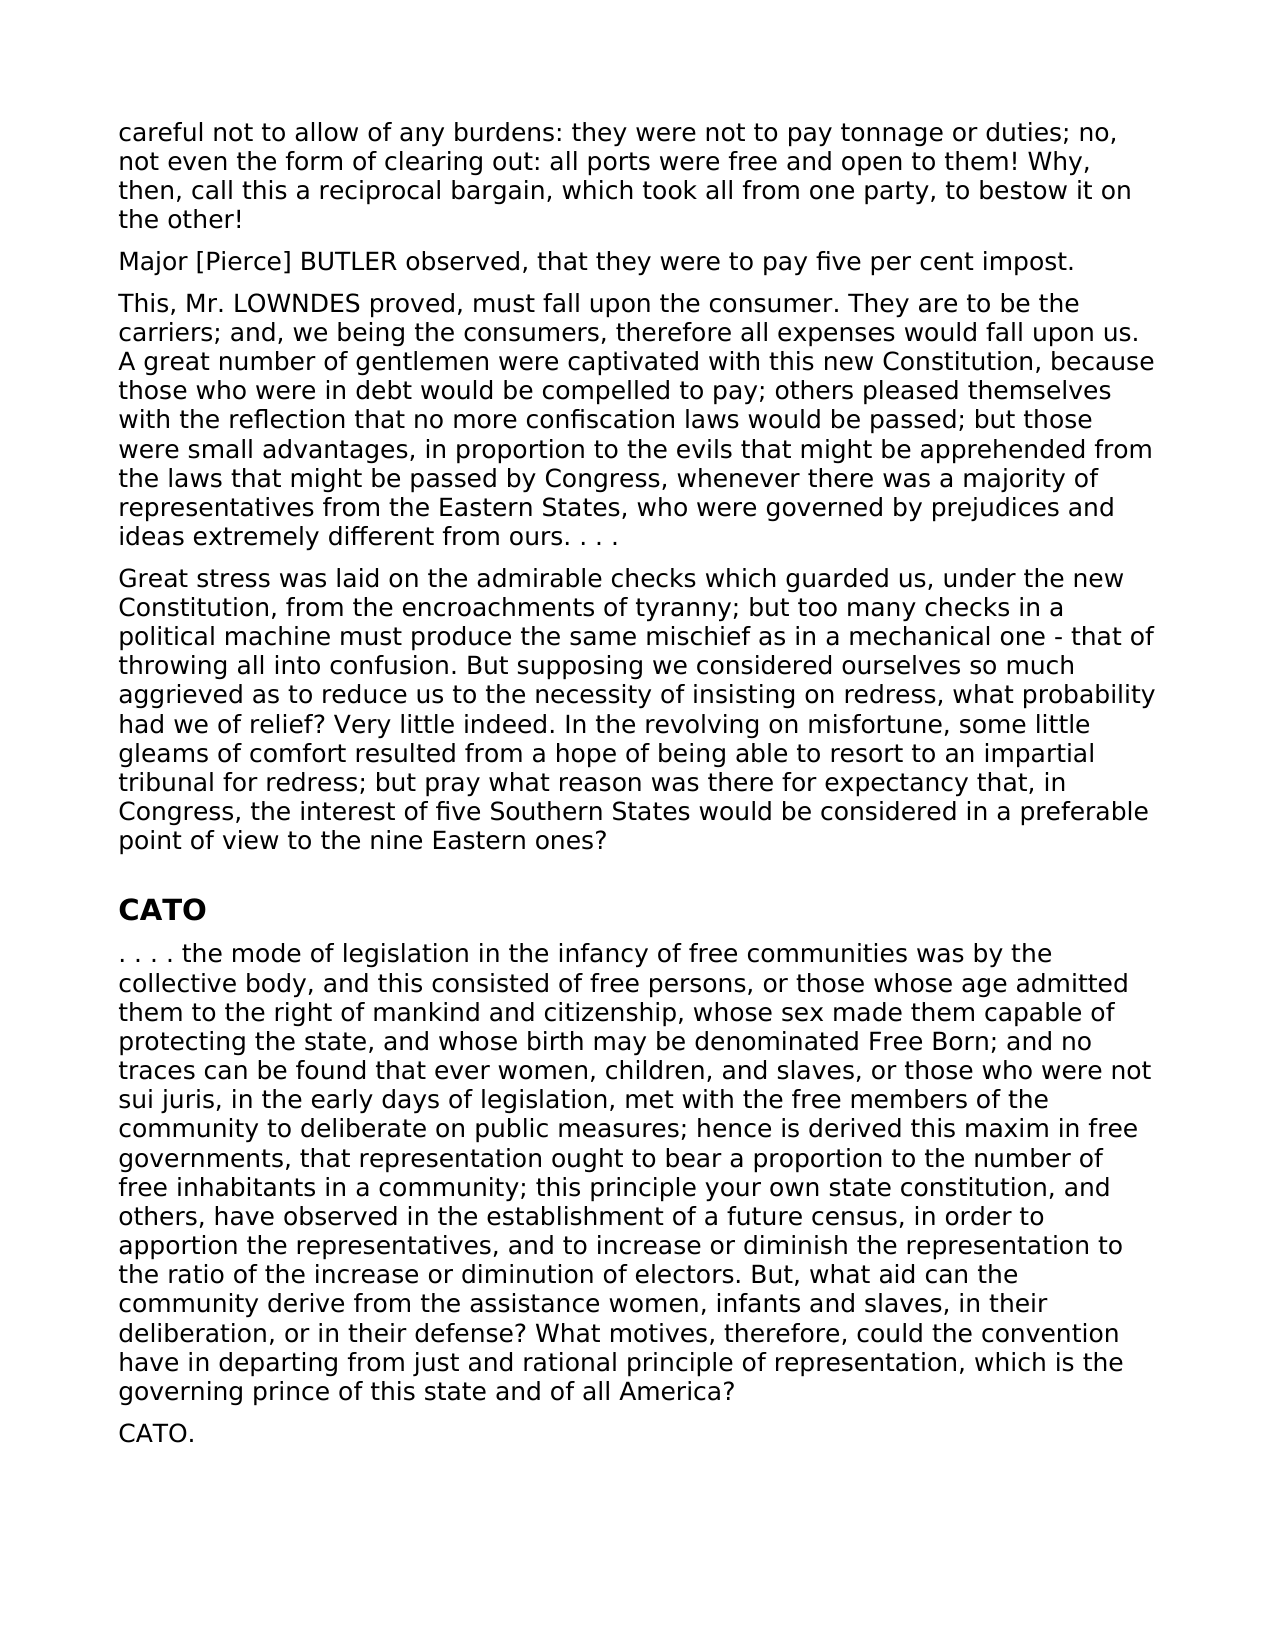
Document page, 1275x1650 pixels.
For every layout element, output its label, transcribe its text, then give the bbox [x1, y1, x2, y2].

text . . . . the mode of legislation in the infancy of free communities was by the collective body, and this consisted of free persons, or those whose age admitted them to the right of mankind and citizenship, whose sex made them capable of protecting the state, and whose birth may be denominated Free Born; and no traces can be found that ever women, children, and slaves, or those who were not sui juris, in the early days of legislation, met with the free members of the community to deliberate on public measures; hence is derived this maxim in free governments, that representation ought to bear a proportion to the number of free inhabitants in a community; this principle your own state constitution, and others, have observed in the establishment of a future census, in order to apportion the representatives, and to increase or diminish the representation to the ratio of the increase or diminution of electors. But, what aid can the community derive from the assistance women, infants and slaves, in their deliberation, or in their defense? What motives, therefore, could the convention have in departing from just and rational principle of representation, which is the governing prince of this state and of all America? [118, 939, 1157, 1406]
text Great stress was laid on the admirable checks which guarded us, under the new Constitution, from the encroachments of tyranny; but too many checks in a political machine must produce the same mischief as in a mechanical one - that of throwing all into confusion. But supposing we considered ourselves so much aggrieved as to reduce us to the necessity of insisting on redress, what probability had we of relief? Very little indeed. In the revolving on misfortune, some little gleams of comfort resulted from a hope of being able to resort to an impartial tribunal for redress; but pray what reason was there for expectancy that, in Congress, the interest of five Southern States would be considered in a preferable point of view to the nine Eastern ones? [118, 564, 1157, 856]
text careful not to allow of any burdens: they were not to pay tonnage or duties; no, not even the form of clearing out: all ports were free and open to them! Why, then, call this a reciprocal bargain, which took all from one party, to bestow it on the other! [118, 118, 1157, 235]
text This, Mr. LOWNDES proved, must fall upon the consumer. They are to be the carriers; and, we being the consumers, therefore all expenses would fall upon us. A great number of gentlemen were captivated with this new Constitution, because those who were in debt would be compelled to pay; others pleased themselves with the reflection that no more confiscation laws would be passed; but those were small advantages, in proportion to the evils that might be apprehended from the laws that might be passed by Congress, whenever there was a majority of representatives from the Eastern States, who were governed by prejudices and ideas extremely different from ours. . . . [118, 289, 1157, 551]
text CATO. [118, 1419, 1157, 1448]
text Major [Pierce] BUTLER observed, that they were to pay five per cent impost. [118, 247, 1157, 276]
subtitle CATO [118, 893, 1157, 927]
